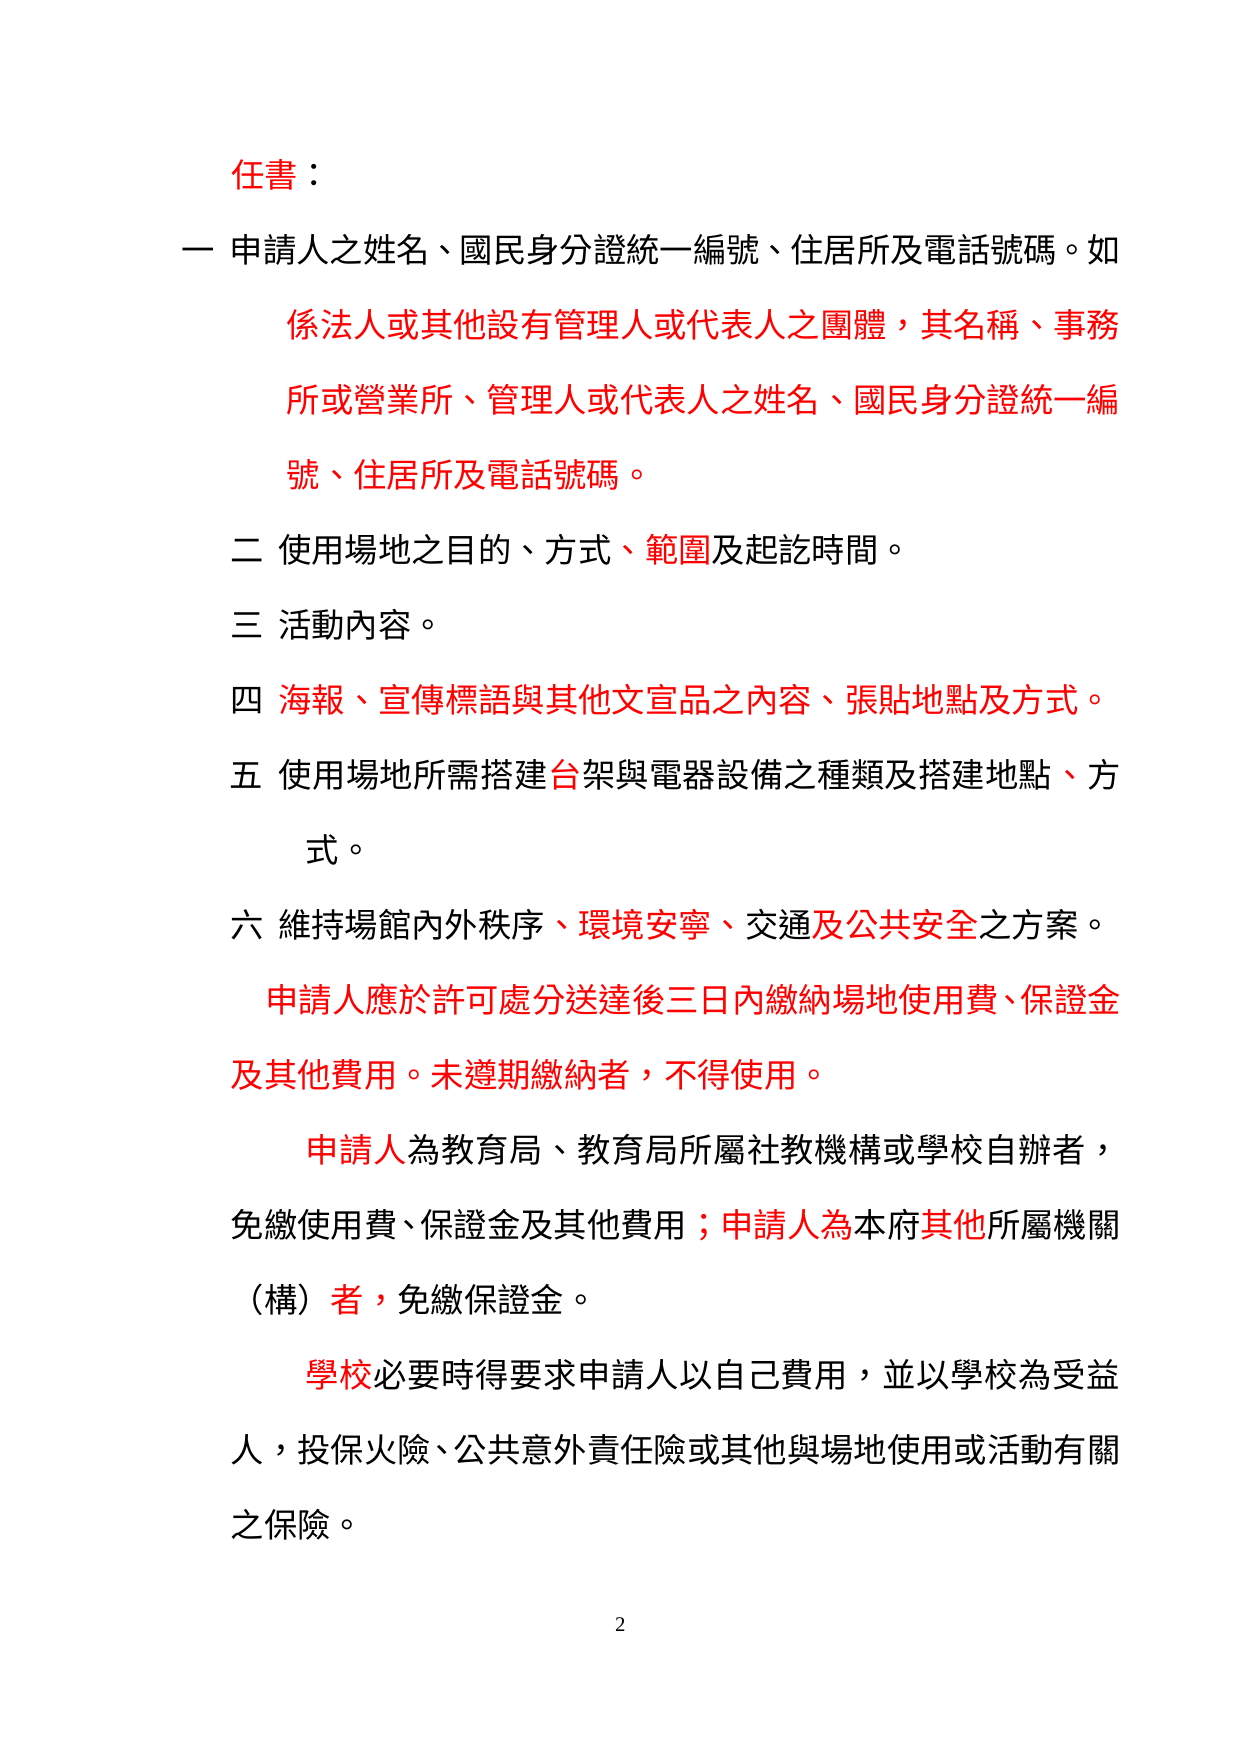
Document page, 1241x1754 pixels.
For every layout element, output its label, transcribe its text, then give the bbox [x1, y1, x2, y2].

table_cell 任書： 一 申請人之姓名、國民身分證統一編號、住居所及電話號碼。如係法人或其他設有管理人或代表人之團體，其名稱、事務所或營業所、管理人或代表人之姓名、國民身分證統一編號、住居所及電話號碼。 二 使用場地之目的、方式、範圍及起訖時間。 三 活動內容。 四 海報、宣傳標語與其他文宣品之內容、張貼地點及方式。 五 使用場地所需搭建台架與電器設備之種類及搭建地點、方 式。 六 維持場館內外秩序、環境安寧、交通及公共安全之方案。 申請人應於許可處分送達後三日內繳納場地使用費、保證金及其他費用。未遵期繳納者，不得使用。 申請人為教育局、教育局所屬社教機構或學校自辦者，免繳使用費、保證金及其他費用；申請人為本府其他所屬機關（構）者，免繳保證金。 學校必要時得要求申請人以自己費用，並以學校為受益人，投保火險、公共意外責任險或其他與場地使用或活動有關之保險。 [119, 135, 1131, 1560]
